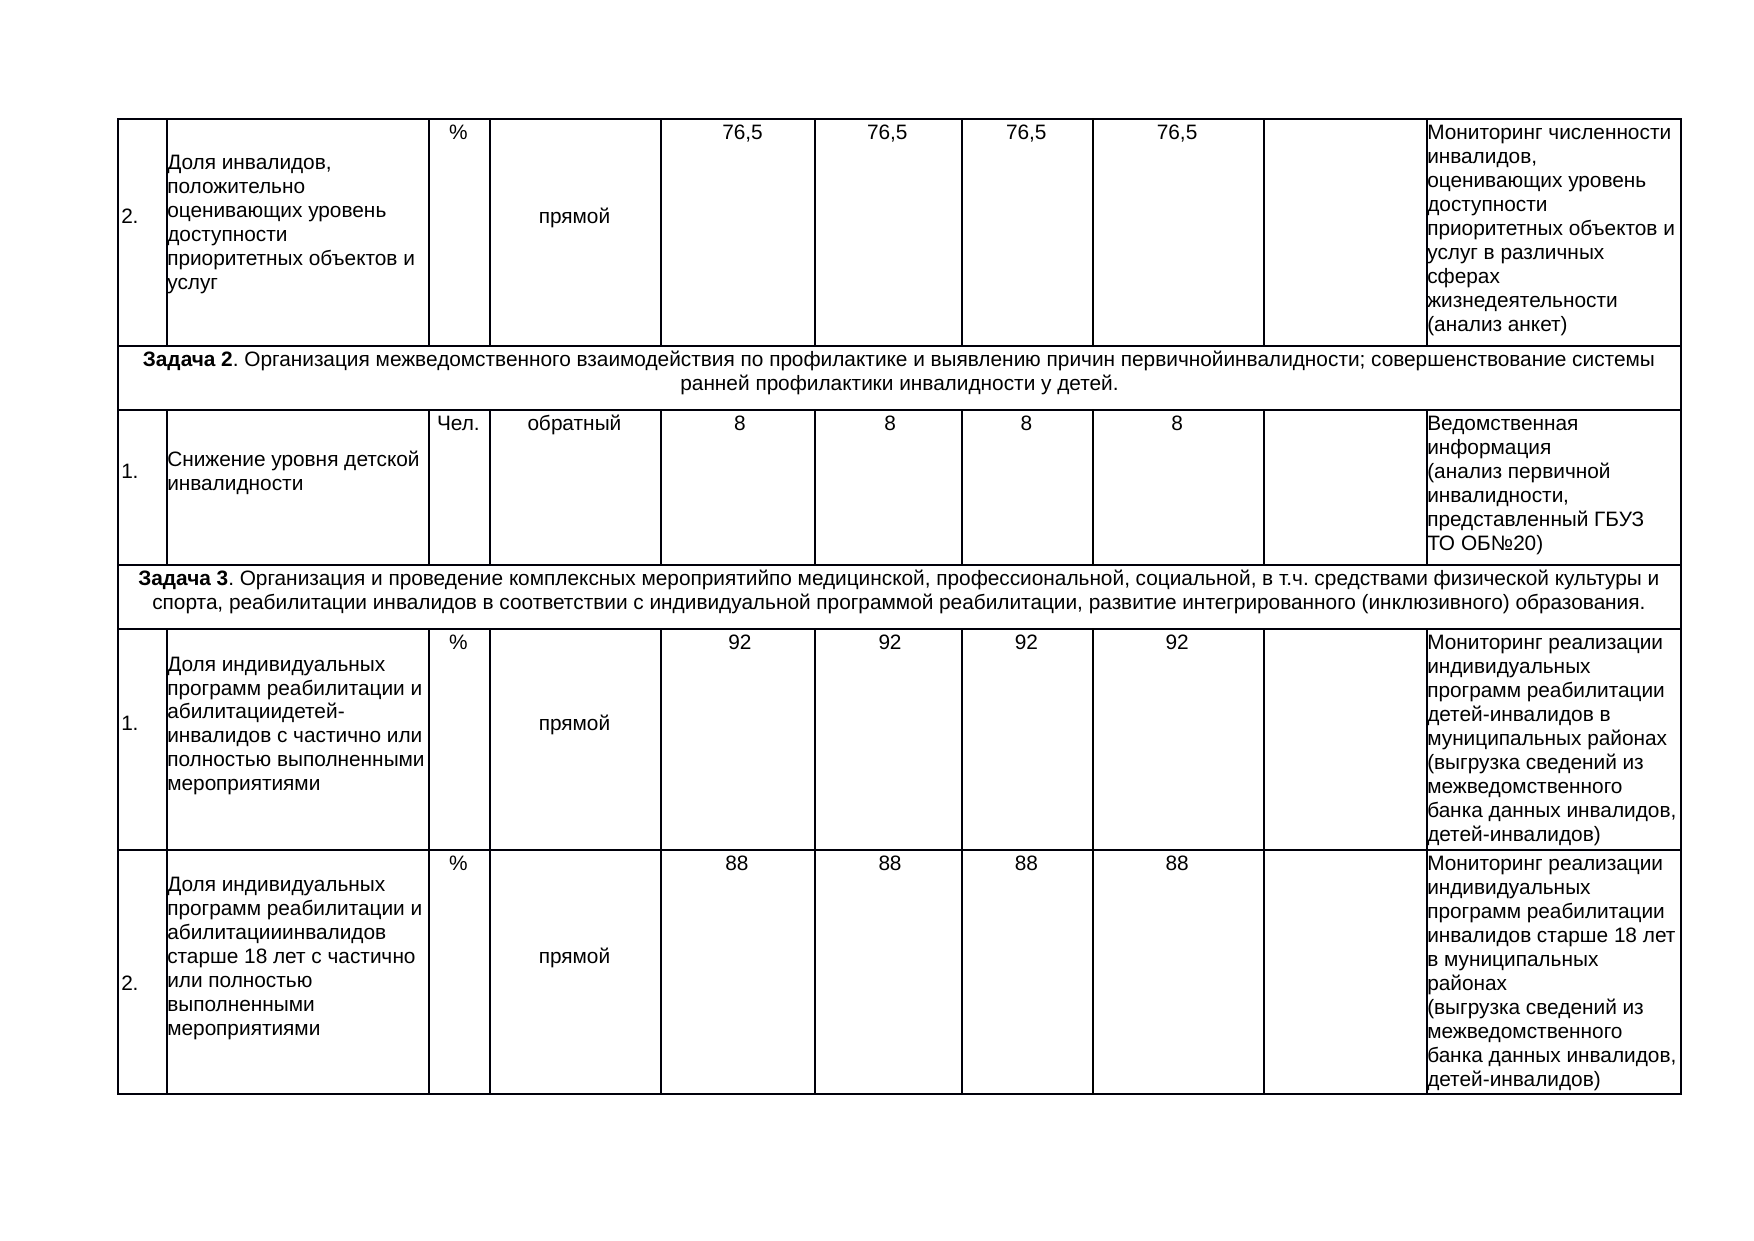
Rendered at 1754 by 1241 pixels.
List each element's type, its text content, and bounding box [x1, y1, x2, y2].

table_cell 76,5 [1094, 120, 1263, 344]
table_cell Доля инвалидов, положительно оценивающих уровень доступности приоритетных объектов и услуг [168, 120, 428, 344]
table_cell 88 [662, 851, 814, 1093]
table_cell [1265, 120, 1426, 344]
table_cell 1. [119, 411, 166, 563]
table_cell % [430, 630, 489, 849]
table_cell 1. [119, 630, 166, 849]
table_cell Мониторинг реализации индивидуальных программ реабилитации инвалидов старше 18 лет в муниципальных районах (выгрузка сведений из межведомственного банка данных инвалидов, детей-инвалидов) [1428, 851, 1680, 1093]
table_cell 8 [1094, 411, 1263, 563]
table_cell 88 [1094, 851, 1263, 1093]
table_cell Доля индивидуальных программ реабилитации и абилитацииинвалидов старше 18 лет с частично или полностью выполненными мероприятиями [168, 851, 428, 1093]
table_cell Доля индивидуальных программ реабилитации и абилитациидетей-инвалидов с частично или полностью выполненными мероприятиями [168, 630, 428, 849]
table_cell прямой [491, 120, 660, 344]
table_cell 8 [816, 411, 961, 563]
table_cell 2. [119, 120, 166, 344]
table_cell [1265, 851, 1426, 1093]
table_cell 88 [963, 851, 1092, 1093]
table_cell 92 [963, 630, 1092, 849]
table_cell Мониторинг численности инвалидов, оценивающих уровень доступности приоритетных объектов и услуг в различных сферах жизнедеятельности (анализ анкет) [1428, 120, 1680, 344]
table_cell 76,5 [662, 120, 814, 344]
table_cell 8 [963, 411, 1092, 563]
table_cell 8 [662, 411, 814, 563]
table_cell обратный [491, 411, 660, 563]
table_cell прямой [491, 630, 660, 849]
table_cell прямой [491, 851, 660, 1093]
table_cell 92 [1094, 630, 1263, 849]
table_cell 92 [816, 630, 961, 849]
table_cell [1265, 630, 1426, 849]
table_cell 2. [119, 851, 166, 1093]
table_cell Задача 2. Организация межведомственного взаимодействия по профилактике и выявлению причин первичнойинвалидности; совершенствование системы ранней профилактики инвалидности у детей. [119, 347, 1680, 409]
table_cell Чел. [430, 411, 489, 563]
table_cell Задача 3. Организация и проведение комплексных мероприятийпо медицинской, профессиональной, социальной, в т.ч. средствами физической культуры и спорта, реабилитации инвалидов в соответствии с индивидуальной программой реабилитации, развитие интегрированного (инклюзивного) образования. [119, 566, 1680, 628]
table_cell 76,5 [816, 120, 961, 344]
table_cell Ведомственная информация (анализ первичной инвалидности, представленный ГБУЗ ТО ОБ№20) [1428, 411, 1680, 563]
table_cell % [430, 120, 489, 344]
table_cell % [430, 851, 489, 1093]
table_cell Мониторинг реализации индивидуальных программ реабилитации детей-инвалидов в муниципальных районах (выгрузка сведений из межведомственного банка данных инвалидов, детей-инвалидов) [1428, 630, 1680, 849]
table_cell [1265, 411, 1426, 563]
table_cell 88 [816, 851, 961, 1093]
table_cell 92 [662, 630, 814, 849]
table_cell Снижение уровня детской инвалидности [168, 411, 428, 563]
table_cell 76,5 [963, 120, 1092, 344]
